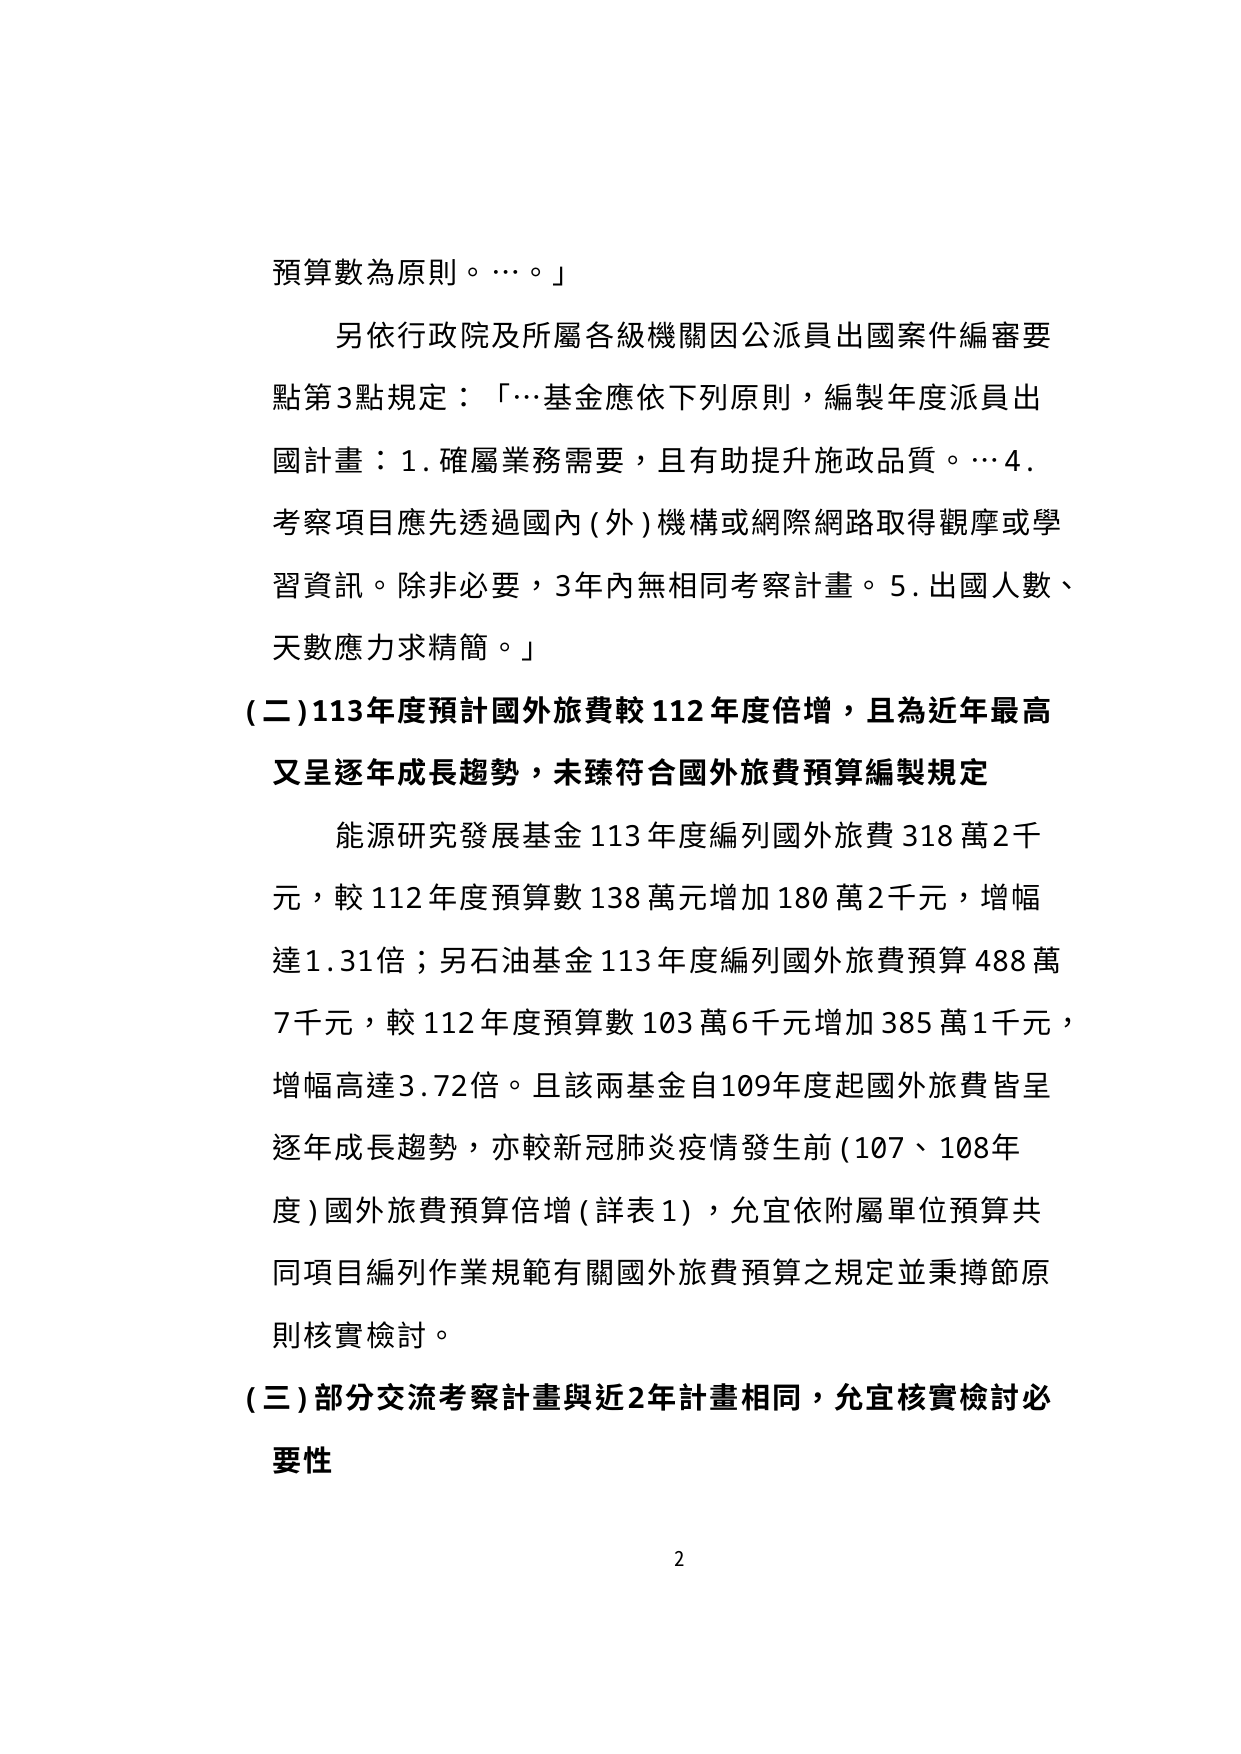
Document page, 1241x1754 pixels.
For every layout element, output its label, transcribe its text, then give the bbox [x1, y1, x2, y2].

text (三)部分交流考察計畫與近2年計畫相同，允宜核實檢討必要性 [236, 1354, 1063, 1479]
text 另依行政院及所屬各級機關因公派員出國案件編審要點第3點規定：「…基金應依下列原則，編製年度派員出國計畫：1.確屬業務需要，且有助提升施政品質。…4.考察項目應先透過國內(外)機構或網際網路取得觀摩或學習資訊。除非必要，3年內無相同考察計畫。5.出國人數、天數應力求精簡。」 [266, 292, 1063, 667]
text 能源研究發展基金113年度編列國外旅費318萬2千元，較112年度預算數138萬元增加180萬2千元，增幅達1.31倍；另石油基金113年度編列國外旅費預算488萬7千元，較112年度預算數103萬6千元增加385萬1千元，增幅高達3.72倍。且該兩基金自109年度起國外旅費皆呈逐年成長趨勢，亦較新冠肺炎疫情發生前(107、108年度)國外旅費預算倍增(詳表1)，允宜依附屬單位預算共同項目編列作業規範有關國外旅費預算之規定並秉撙節原則核實檢討。 [266, 792, 1063, 1354]
text (二)113年度預計國外旅費較112年度倍增，且為近年最高又呈逐年成長趨勢，未臻符合國外旅費預算編製規定 [236, 667, 1063, 792]
text 依附屬單位預算共同項目編列作業規範有關國外旅費規定：「各基金(除國立大學校院校務基金外)出國考察、訪問、參加國際會議等計畫應按『行政院及所屬各級機關因公派員出國案件編審要點』規定，擬具出國計畫經費及旅費預算表，報院核定；因公出國進修、研究及實習計畫，應報由主管機關從嚴核定。其所需經費以不超過112年度預算數為原則。…。」 [266, 229, 1063, 292]
